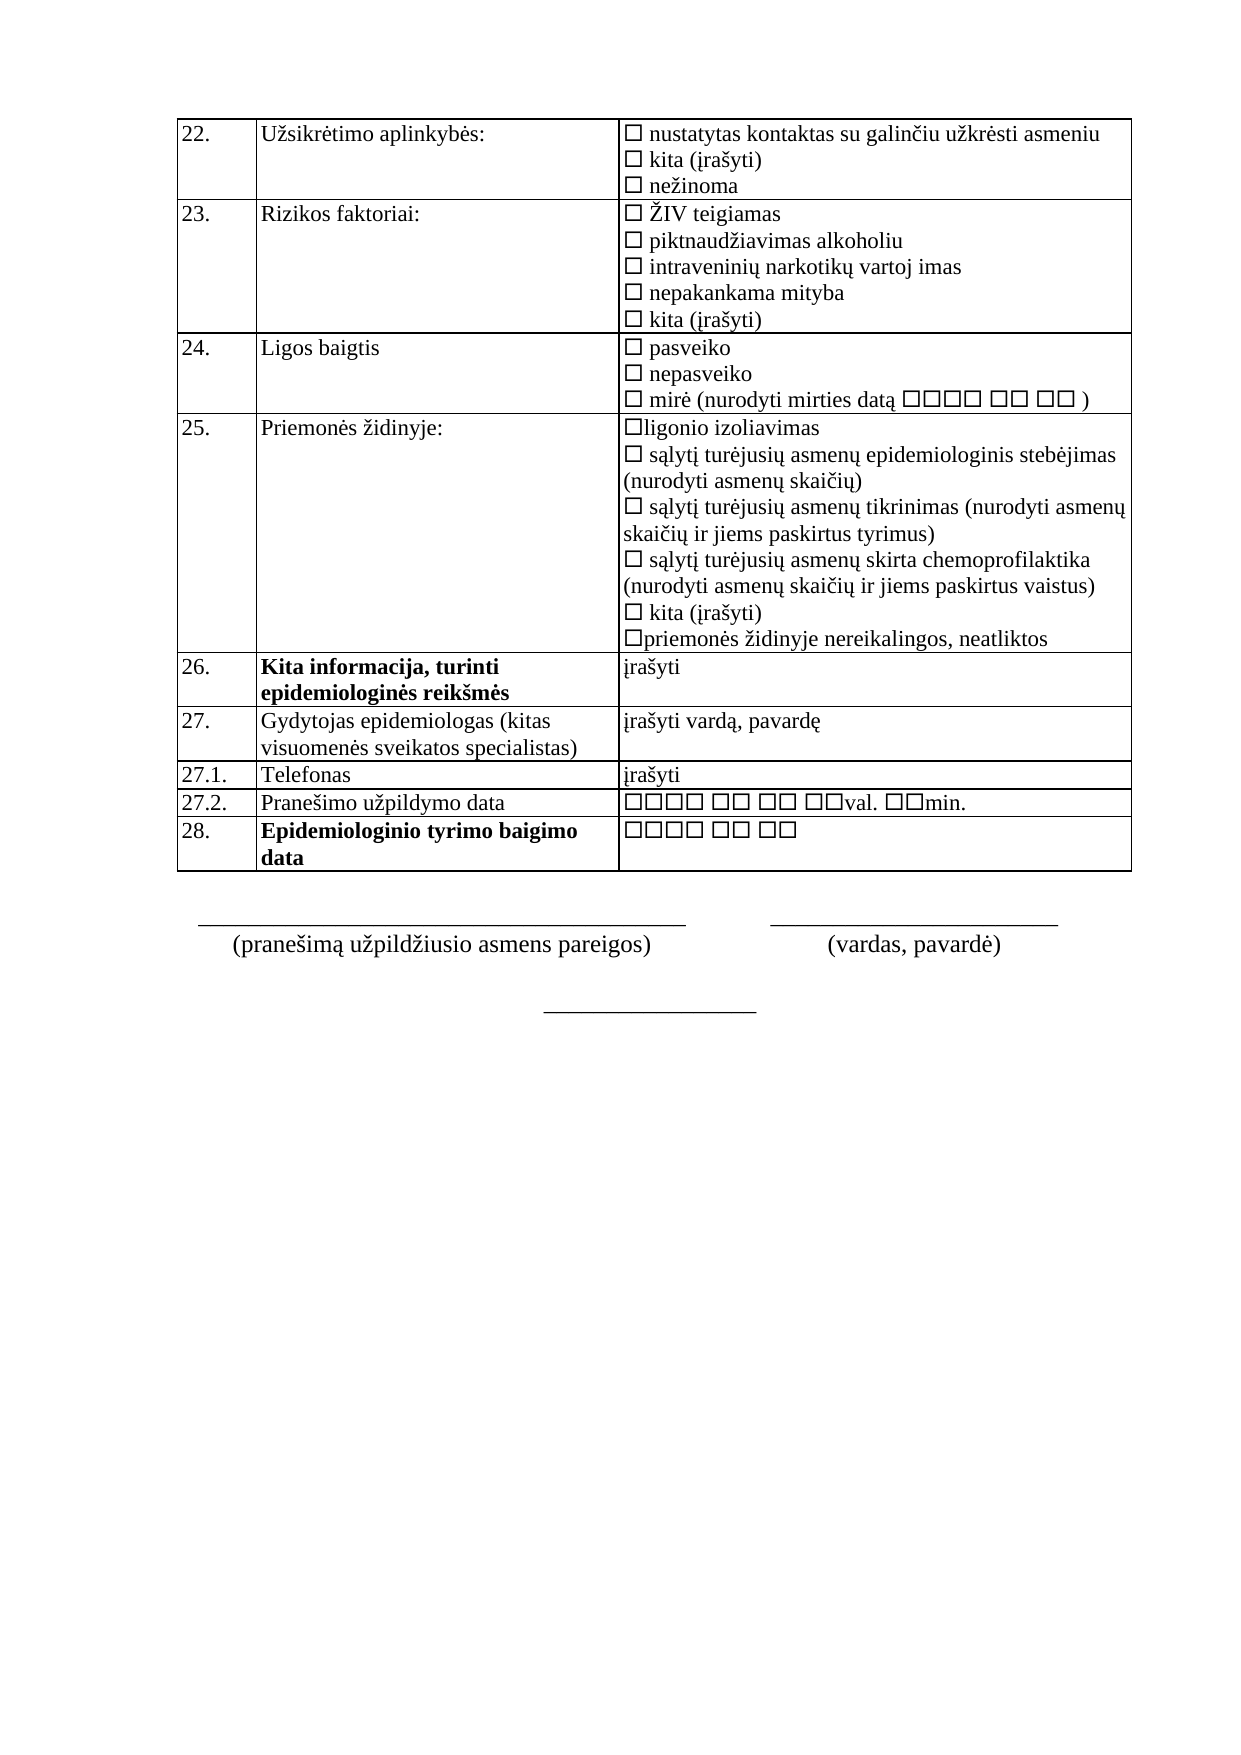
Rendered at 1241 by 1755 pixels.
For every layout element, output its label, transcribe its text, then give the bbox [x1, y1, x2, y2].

table_cell 24. [178, 334, 256, 413]
table_cell [] ŽIV teigiamas [] piktnaudžiavimas alkoholiu [] intraveninių narkotikų vartoj imas [] nepakankama mityba [] kita (įrašyti) [620, 200, 1131, 332]
table_cell 26. [178, 653, 256, 706]
table_cell Rizikos faktoriai: [257, 200, 618, 332]
table_cell 27. [178, 707, 256, 760]
table_cell Priemonės židinyje: [257, 414, 618, 651]
table_cell įrašyti [620, 653, 1131, 706]
table_header _______________________ (vardas, pavardė) [706, 900, 1122, 958]
table_cell Gydytojas epidemiologas (kitas visuomenės sveikatos specialistas) [257, 707, 618, 760]
text _________________ [177, 987, 1122, 1015]
table_cell     [][][][] [][] [][] [][]val.  [][] min. [620, 790, 1131, 816]
table_cell Kita informacija, turinti epidemiologinės reikšmės [257, 653, 618, 706]
table_cell 27.1. [178, 762, 256, 788]
table_cell Užsikrėtimo aplinkybės: [257, 120, 618, 199]
table_cell įrašyti vardą, pavardę [620, 707, 1131, 760]
table_cell Ligos baigtis [257, 334, 618, 413]
table_cell [] nustatytas kontaktas su galinčiu užkrėsti asmeniu [] kita (įrašyti) [] nežinoma [620, 120, 1131, 199]
table_cell [] pasveiko [] nepasveiko [] mirė (nurodyti mirties datą   [][][][] [][] [][] ) [620, 334, 1131, 413]
table_cell   [][][][] [][] [][] [620, 817, 1131, 870]
table_cell Pranešimo užpildymo data [257, 790, 618, 816]
table_cell []ligonio izoliavimas [] sąlytį turėjusių asmenų epidemiologinis stebėjimas (nurodyti asmenų skaičių) [] sąlytį turėjusių asmenų tikrinimas (nurodyti asmenų skaičių ir jiems paskirtus tyrimus) [] sąlytį turėjusių asmenų skirta chemoprofilaktika (nurodyti asmenų skaičių ir jiems paskirtus vaistus) [] kita (įrašyti) [] priemonės židinyje nereikalingos, neatliktos [620, 414, 1131, 651]
table_cell Telefonas [257, 762, 618, 788]
table_cell 23. [178, 200, 256, 332]
table_cell 28. [178, 817, 256, 870]
table_cell 22. [178, 120, 256, 199]
table_cell Epidemiologinio tyrimo baigimo data [257, 817, 618, 870]
table_cell 25. [178, 414, 256, 651]
table_cell 27.2. [178, 790, 256, 816]
table_cell įrašyti [620, 762, 1131, 788]
table_header _______________________________________ (pranešimą užpildžiusio asmens pareigos) [177, 900, 706, 958]
